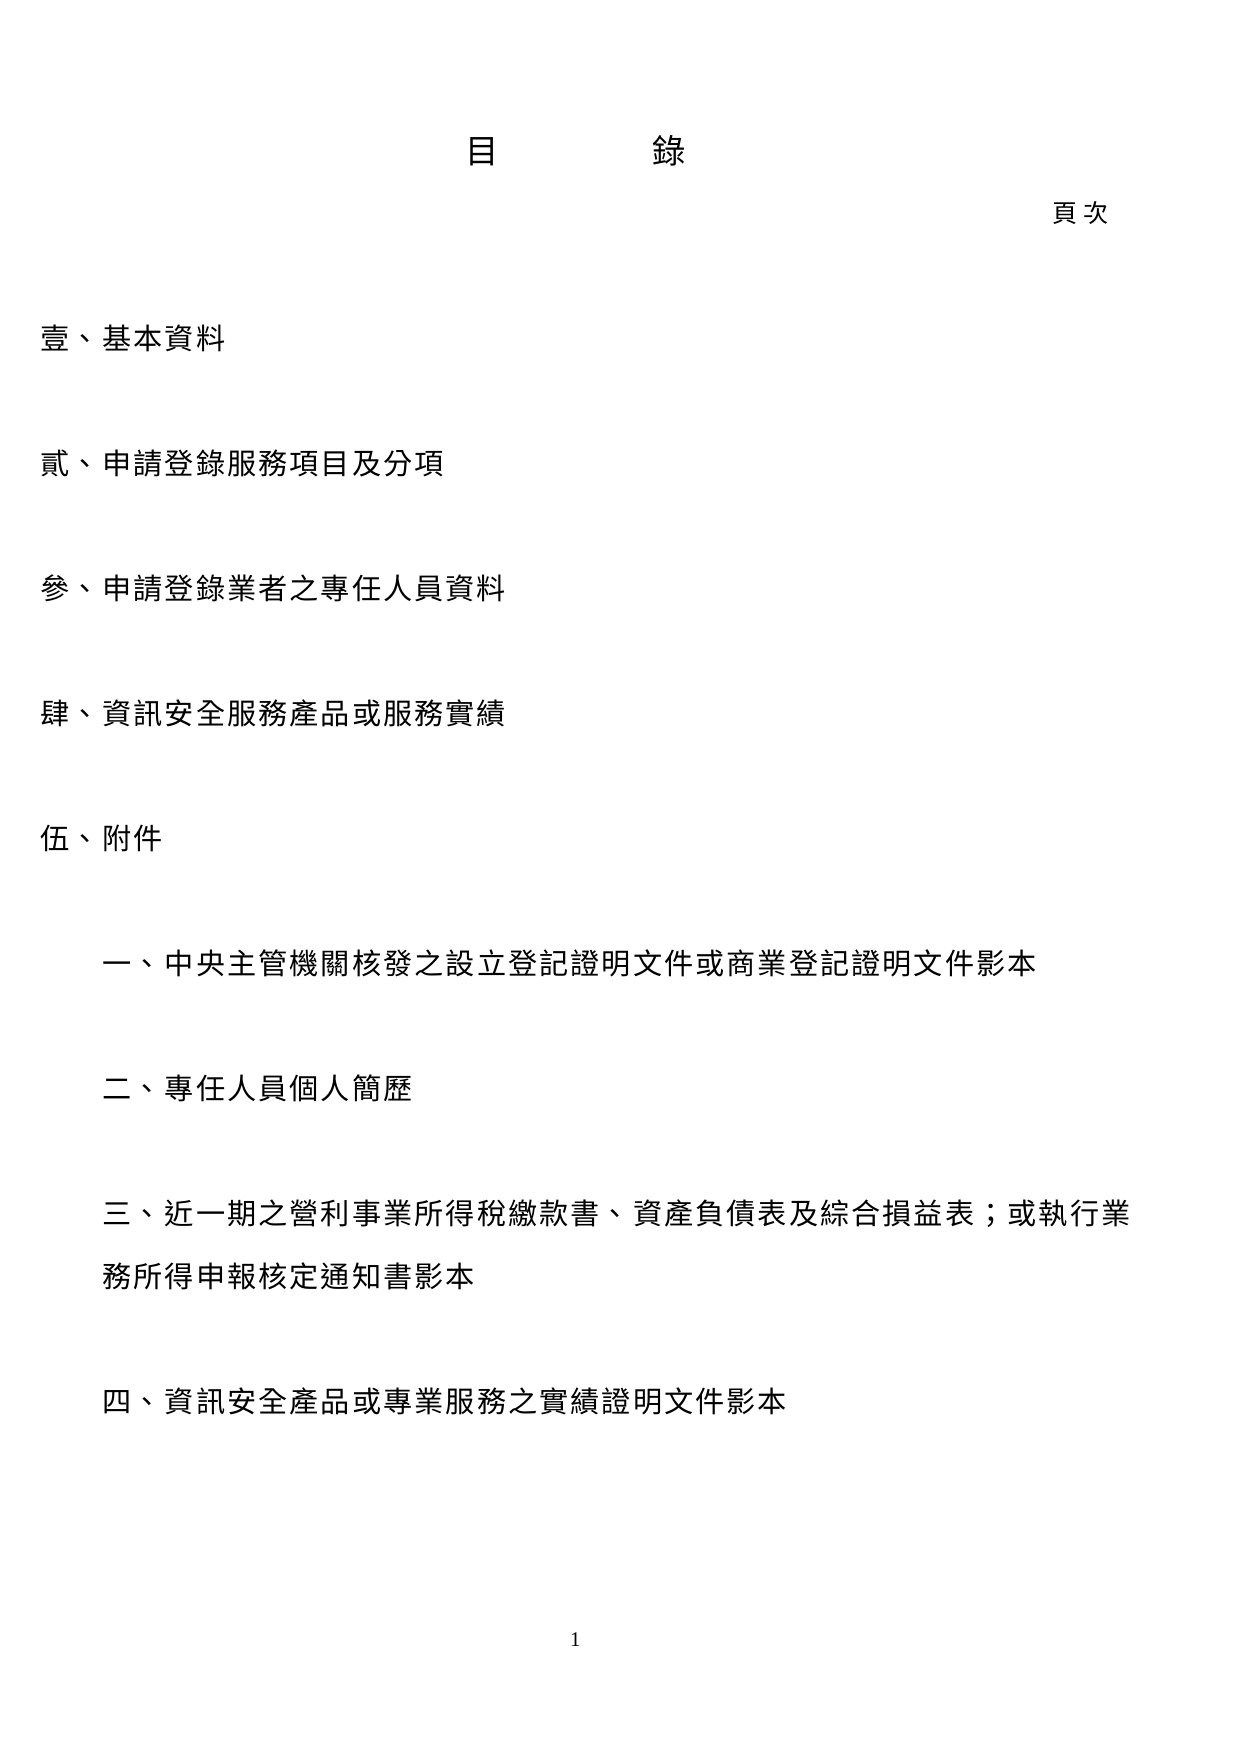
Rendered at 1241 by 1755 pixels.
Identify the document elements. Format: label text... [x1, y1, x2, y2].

text 頁次 [864, 170, 1112, 233]
text 貳、申請登錄服務項目及分項 [39, 420, 1112, 483]
text 一、中央主管機關核發之設立登記證明文件或商業登記證明文件影本 [97, 920, 1112, 983]
text 肆、資訊安全服務產品或服務實績 [39, 670, 1112, 733]
text 三、近一期之營利事業所得稅繳款書、資產負債表及綜合損益表；或執行業務所得申報核定通知書影本 [97, 1170, 1145, 1295]
text 四、資訊安全產品或專業服務之實績證明文件影本 [97, 1358, 1112, 1420]
text 伍、附件 [39, 795, 1112, 858]
text 參、申請登錄業者之專任人員資料 [39, 545, 1112, 608]
text 壹、基本資料 [39, 295, 1112, 358]
text 目 錄 [39, 108, 1112, 170]
text 二、專任人員個人簡歷 [97, 1045, 1112, 1108]
